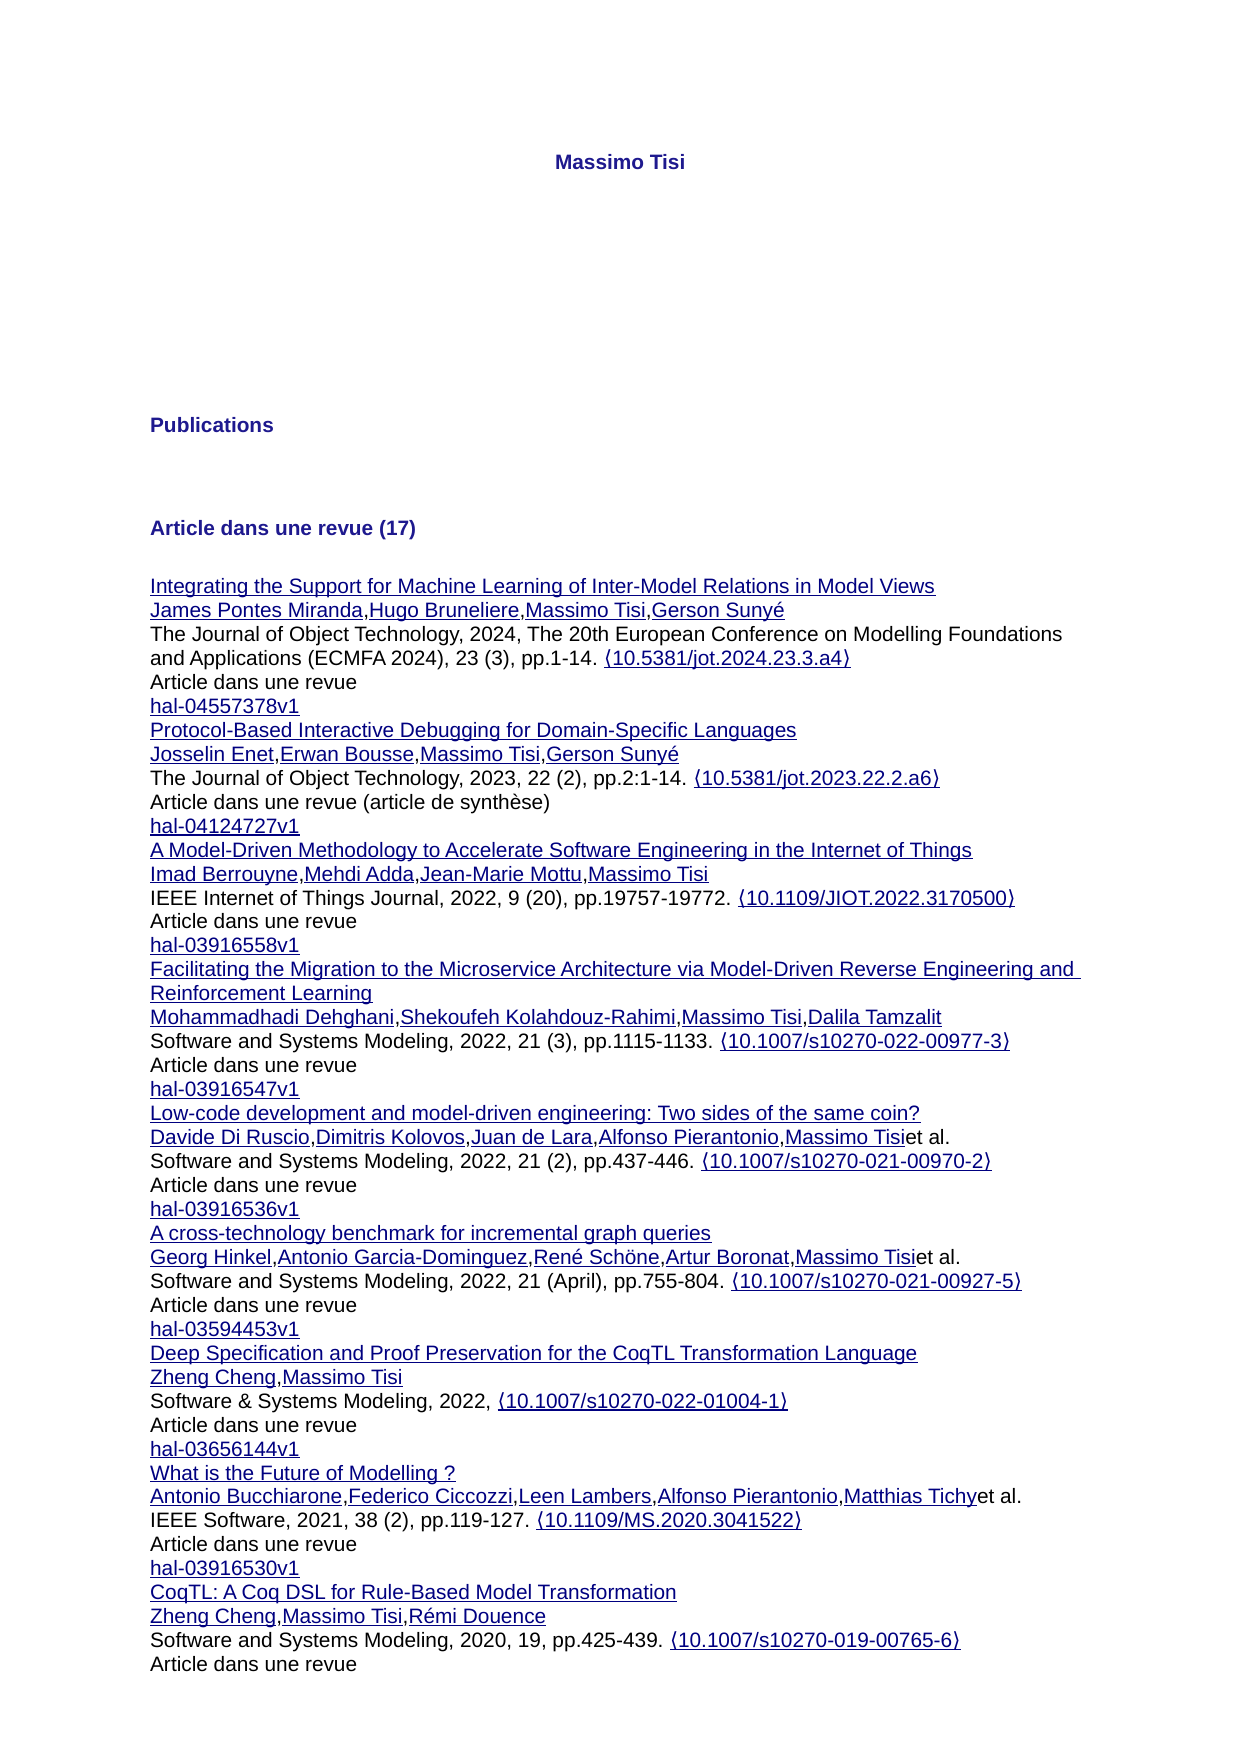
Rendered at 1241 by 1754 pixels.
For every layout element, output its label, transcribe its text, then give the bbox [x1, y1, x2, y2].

table_cell A Model-Driven Methodology to Accelerate Software Engineering in the Internet of Things Imad Berrouyne,Mehdi Adda,Jean-Marie Mottu,Massimo Tisi IEEE Internet of Things Journal, 2022, 9 (20), pp.19757-19772. ⟨10.1109/JIOT.2022.3170500⟩ Article dans une revue hal-03916558v1 [150, 838, 1090, 957]
table_cell Protocol-Based Interactive Debugging for Domain-Specific Languages Josselin Enet,Erwan Bousse,Massimo Tisi,Gerson Sunyé The Journal of Object Technology, 2023, 22 (2), pp.2:1-14. ⟨10.5381/jot.2023.22.2.a6⟩ Article dans une revue (article de synthèse) hal-04124727v1 [150, 718, 1090, 837]
table_header Integrating the Support for Machine Learning of Inter-Model Relations in Model Views James Pontes Miranda,Hugo Bruneliere,Massimo Tisi,Gerson Sunyé The Journal of Object Technology, 2024, The 20th European Conference on Modelling Foundations and Applications (ECMFA 2024), 23 (3), pp.1-14. ⟨10.5381/jot.2024.23.3.a4⟩ Article dans une revue hal-04557378v1 [150, 574, 1090, 718]
table_cell Facilitating the Migration to the Microservice Architecture via Model-Driven Reverse Engineering and Reinforcement Learning Mohammadhadi Dehghani,Shekoufeh Kolahdouz-Rahimi,Massimo Tisi,Dalila Tamzalit Software and Systems Modeling, 2022, 21 (3), pp.1115-1133. ⟨10.1007/s10270-022-00977-3⟩ Article dans une revue hal-03916547v1 [150, 957, 1090, 1101]
subtitle Publications [150, 412, 1090, 436]
subtitle Massimo Tisi [150, 150, 1090, 174]
table_cell What is the Future of Modelling ? Antonio Bucchiarone,Federico Ciccozzi,Leen Lambers,Alfonso Pierantonio,Matthias Tichyet al. IEEE Software, 2021, 38 (2), pp.119-127. ⟨10.1109/MS.2020.3041522⟩ Article dans une revue hal-03916530v1 [150, 1460, 1090, 1580]
table_cell Deep Specification and Proof Preservation for the CoqTL Transformation Language Zheng Cheng,Massimo Tisi Software & Systems Modeling, 2022, ⟨10.1007/s10270-022-01004-1⟩ Article dans une revue hal-03656144v1 [150, 1341, 1090, 1460]
table_cell Low-code development and model-driven engineering: Two sides of the same coin? Davide Di Ruscio,Dimitris Kolovos,Juan de Lara,Alfonso Pierantonio,Massimo Tisiet al. Software and Systems Modeling, 2022, 21 (2), pp.437-446. ⟨10.1007/s10270-021-00970-2⟩ Article dans une revue hal-03916536v1 [150, 1101, 1090, 1221]
subtitle Article dans une revue (17) [150, 516, 1090, 539]
table_cell CoqTL: A Coq DSL for Rule-Based Model Transformation Zheng Cheng,Massimo Tisi,Rémi Douence Software and Systems Modeling, 2020, 19, pp.425-439. ⟨10.1007/s10270-019-00765-6⟩ Article dans une revue [150, 1580, 1090, 1676]
table_cell A cross-technology benchmark for incremental graph queries Georg Hinkel,Antonio Garcia-Dominguez,René Schöne,Artur Boronat,Massimo Tisiet al. Software and Systems Modeling, 2022, 21 (April), pp.755-804. ⟨10.1007/s10270-021-00927-5⟩ Article dans une revue hal-03594453v1 [150, 1221, 1090, 1341]
